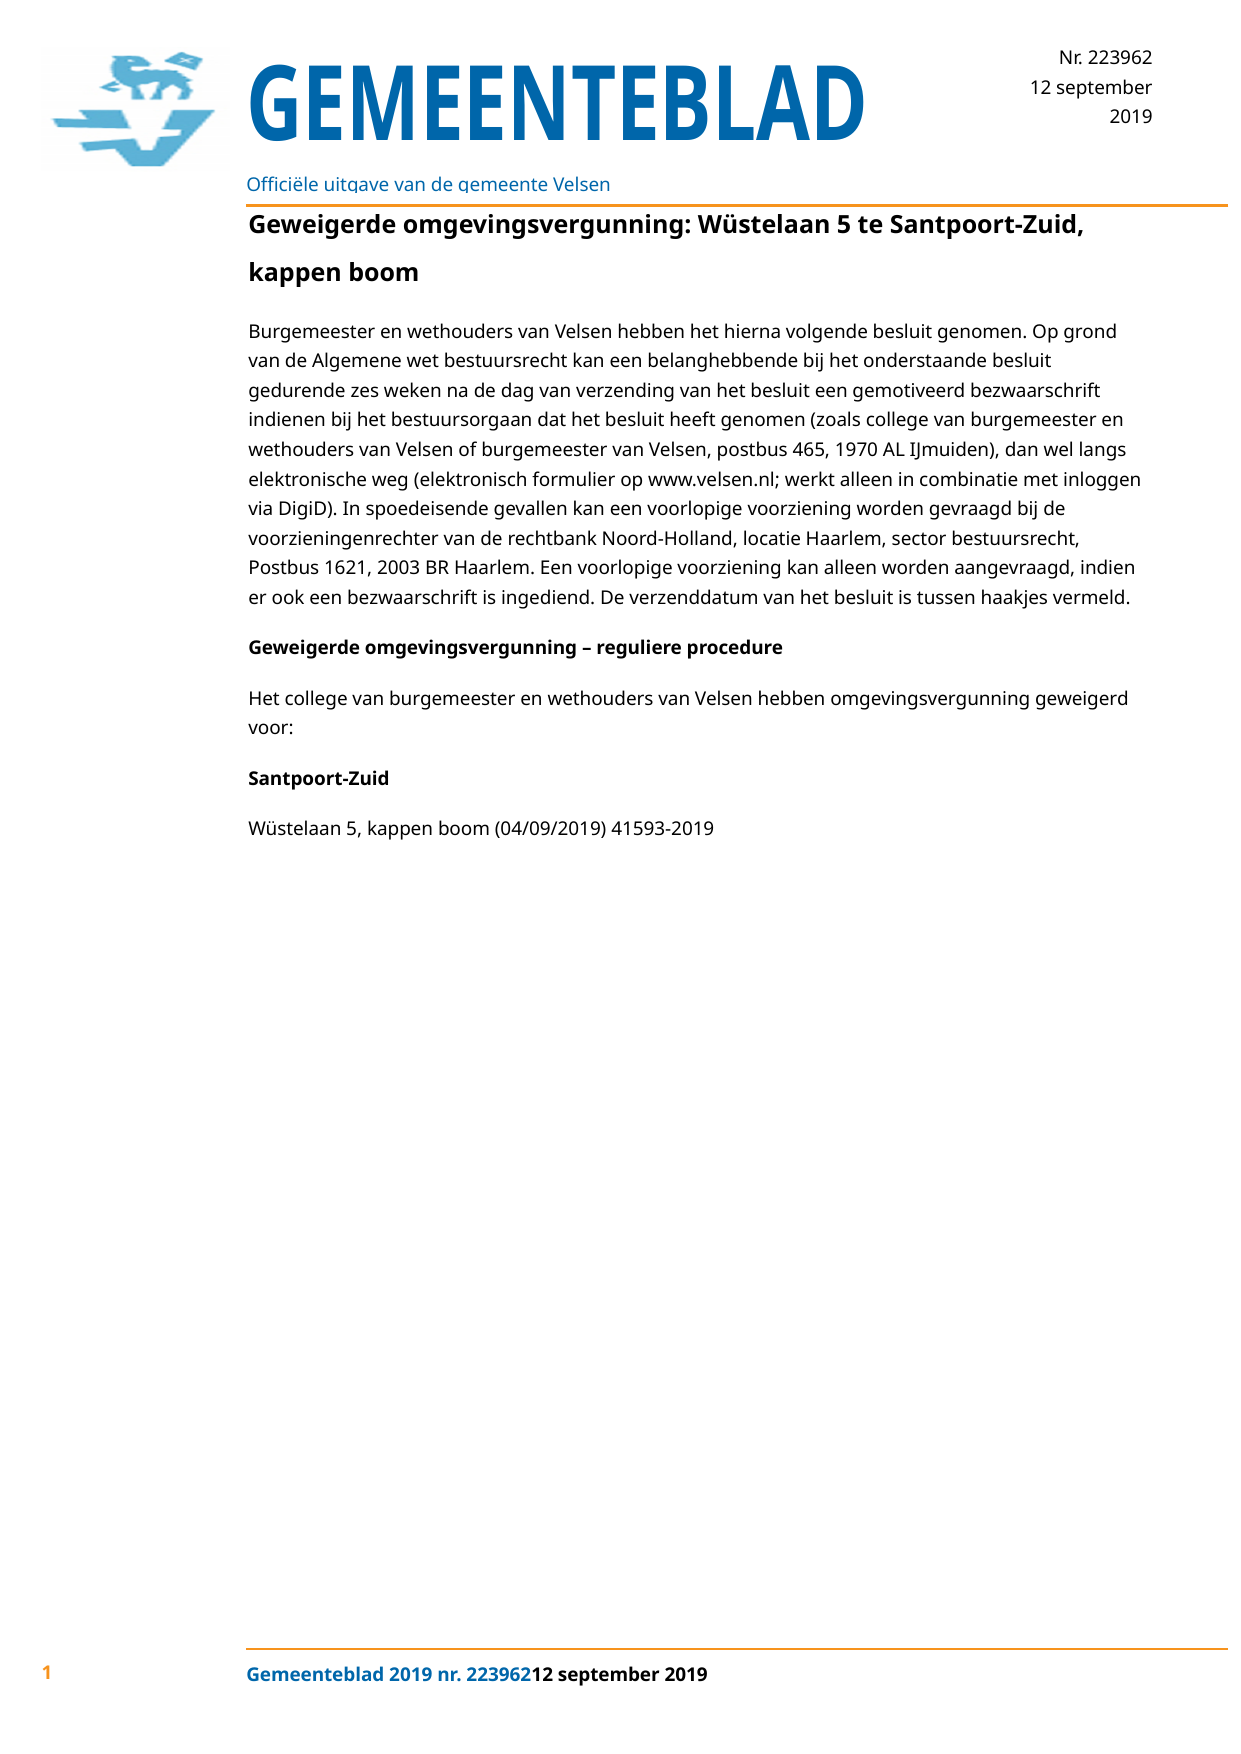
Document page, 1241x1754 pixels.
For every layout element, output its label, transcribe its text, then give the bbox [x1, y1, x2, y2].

text Het college van burgemeester en wethouders van Velsen hebben omgevingsvergunning geweigerd voor: [248, 685, 1152, 740]
text Geweigerde omgevingsvergunning: Wüstelaan 5 te Santpoort-Zuid, kappen boom [248, 207, 1152, 288]
picture [41, 47, 231, 172]
text Santpoort-Zuid [248, 765, 1152, 791]
text Wüstelaan 5, kappen boom (04/09/2019) 41593-2019 [248, 815, 1152, 841]
text Burgemeester en wethouders van Velsen hebben het hierna volgende besluit genomen. Op grond van de Algemene wet bestuursrecht kan een belanghebbende bij het onderstaande besluit gedurende zes weken na de dag van verzending van het besluit een gemotiveerd bezwaarschrift indienen bij het bestuursorgaan dat het besluit heeft genomen (zoals college van burgemeester en wethouders van Velsen of burgemeester van Velsen, postbus 465, 1970 AL IJmuiden), dan wel langs elektronische weg (elektronisch formulier op www.velsen.nl; werkt alleen in combinatie met inloggen via DigiD). In spoedeisende gevallen kan een voorlopige voorziening worden gevraagd bij de voorzieningenrechter van de rechtbank Noord-Holland, locatie Haarlem, sector bestuursrecht, Postbus 1621, 2003 BR Haarlem. Een voorlopige voorziening kan alleen worden aangevraagd, indien er ook een bezwaarschrift is ingediend. De verzenddatum van het besluit is tussen haakjes vermeld. [248, 318, 1152, 610]
text Geweigerde omgevingsvergunning – reguliere procedure [248, 634, 1152, 660]
